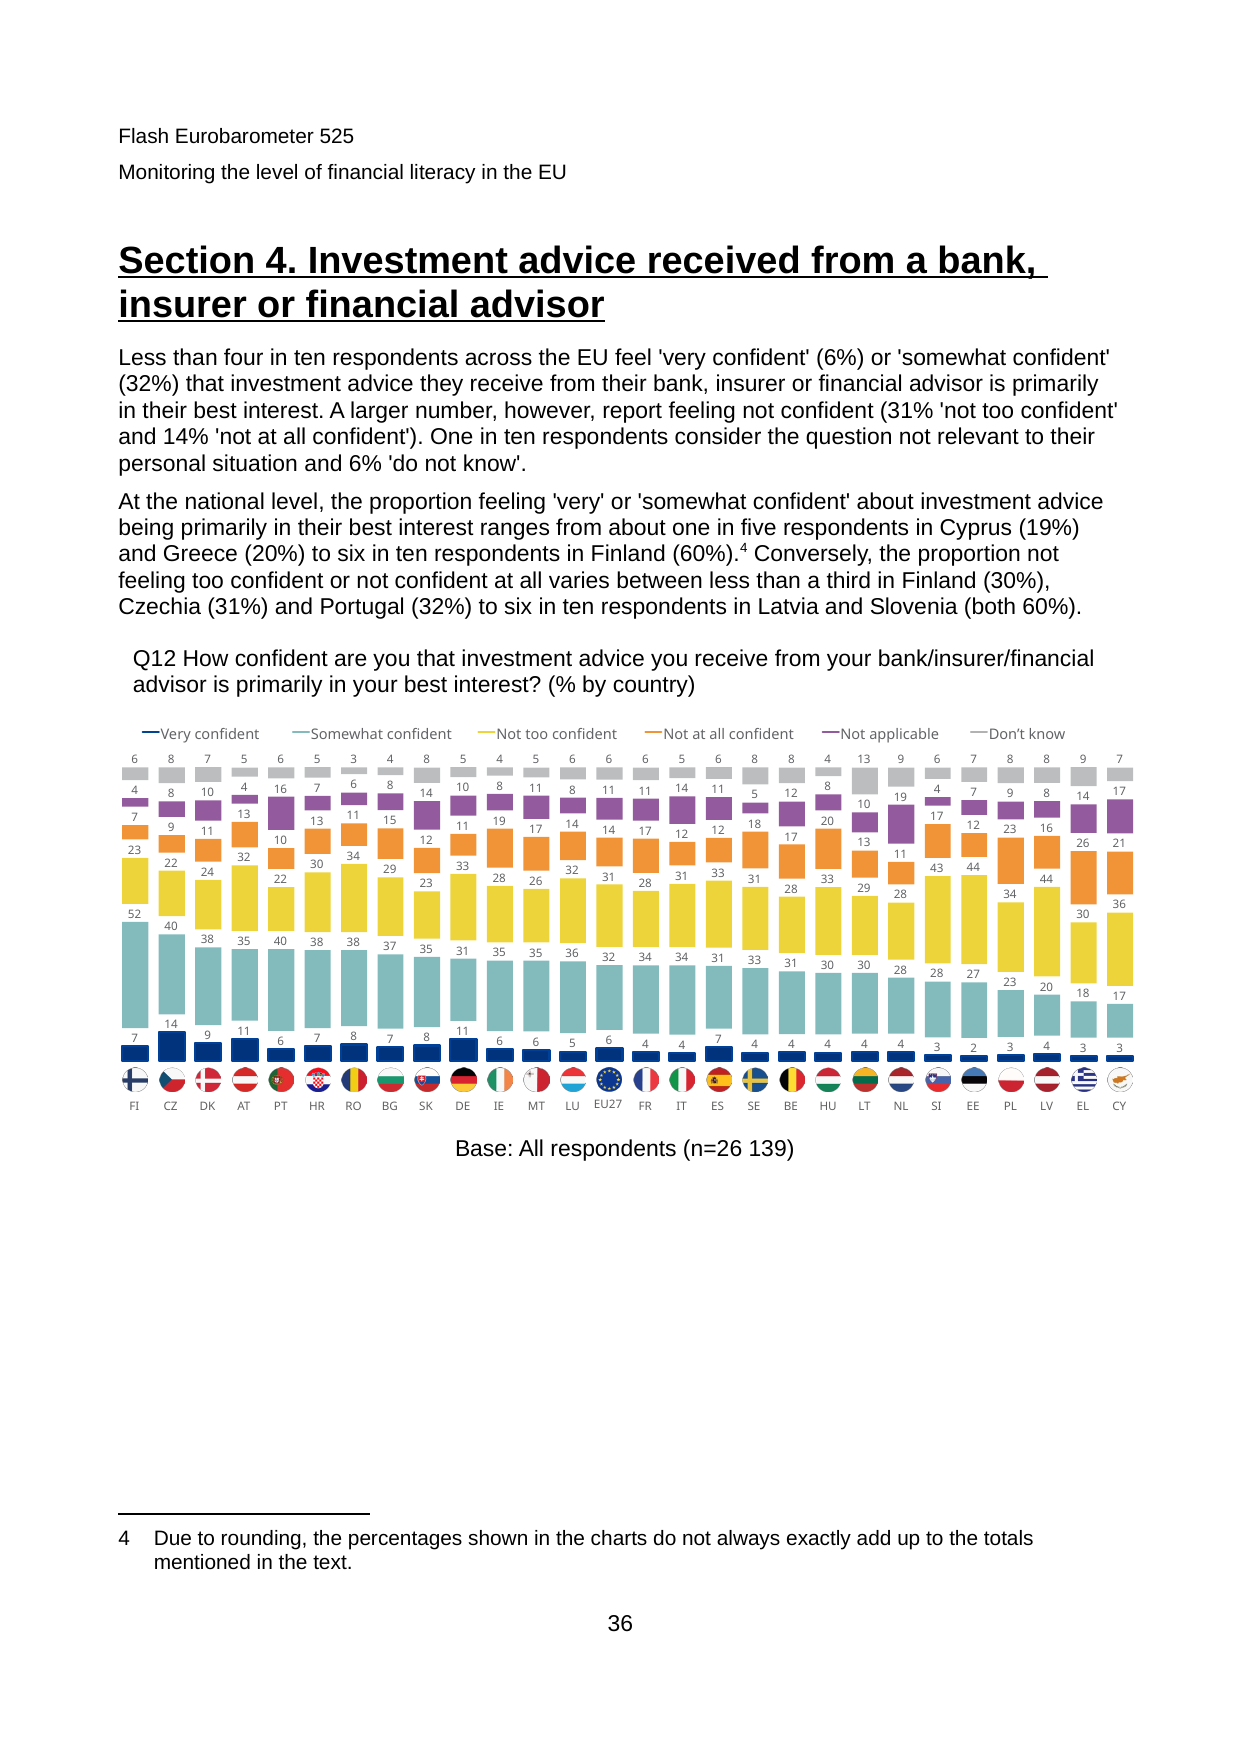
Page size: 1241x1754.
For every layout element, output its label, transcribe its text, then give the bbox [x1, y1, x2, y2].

picture [815, 1067, 841, 1092]
picture [560, 1067, 586, 1092]
picture [742, 1067, 768, 1092]
picture [1107, 1067, 1133, 1092]
picture [998, 1067, 1024, 1092]
picture [669, 1067, 695, 1092]
picture [195, 1067, 221, 1092]
picture [961, 1067, 987, 1092]
picture [852, 1067, 878, 1092]
picture [377, 1067, 404, 1092]
picture [414, 1067, 440, 1092]
picture [779, 1067, 805, 1092]
picture [633, 1067, 659, 1092]
subtitle Section 4. Investment advice received from a bank, insurer or financial advisor [118, 238, 1122, 326]
picture [1034, 1067, 1060, 1092]
picture [1071, 1067, 1097, 1092]
text Less than four in ten respondents across the EU feel 'very confident' (6%) or 'somewhat confident' (32%) that investment advice they receive from their bank, insurer or financial advisor is primarily in their best interest. A larger number, however, report feeling not confident (31% 'not too confident' and 14% 'not at all confident'). One in ten respondents consider the question not relevant to their personal situation and 6% 'do not know'. [118, 344, 1122, 476]
picture [305, 1067, 331, 1092]
picture [122, 1067, 148, 1092]
picture [888, 1067, 914, 1092]
picture [596, 1067, 622, 1092]
picture [487, 1067, 513, 1092]
picture [450, 1067, 477, 1092]
picture [232, 1067, 258, 1092]
text At the national level, the proportion feeling 'very' or 'somewhat confident' about investment advice being primarily in their best interest ranges from about one in five respondents in Cyprus (19%) and Greece (20%) to six in ten respondents in Finland (60%). Conversely, the proportion not feeling too confident or not confident at all varies between less than a third in Finland (30%), Czechia (31%) and Portugal (32%) to six in ten respondents in Latvia and Slovenia (both 60%). [118, 488, 1122, 619]
picture [341, 1067, 367, 1092]
picture [706, 1067, 732, 1092]
picture [523, 1067, 550, 1092]
text Due to rounding, the percentages shown in the charts do not always exactly add up to the totals mentioned in the text. [118, 1526, 1122, 1574]
picture [268, 1067, 294, 1092]
picture [159, 1067, 185, 1092]
picture [925, 1067, 951, 1092]
